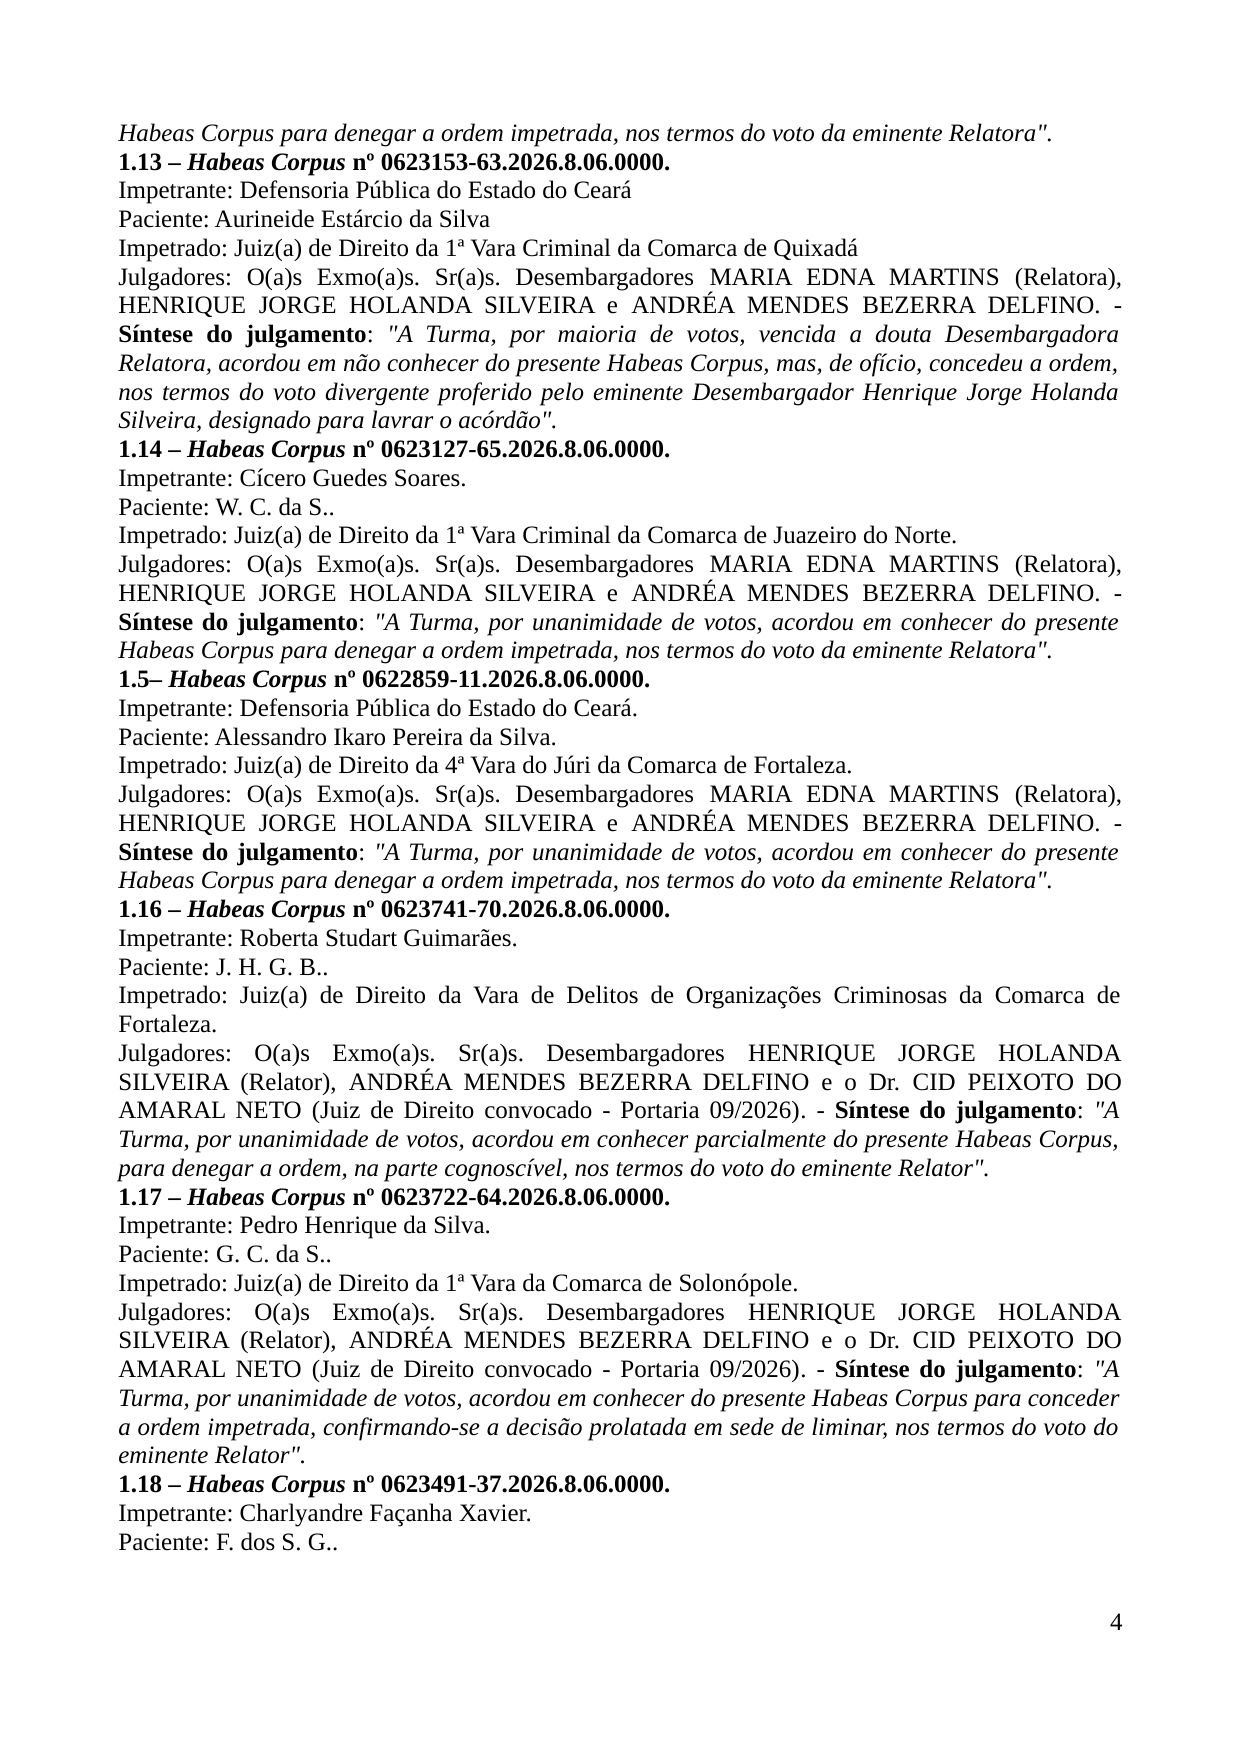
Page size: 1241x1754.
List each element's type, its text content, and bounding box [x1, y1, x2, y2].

text Impetrado: Juiz(a) de Direito da 1ª Vara Criminal da Comarca de Juazeiro do Norte. [118, 521, 1122, 549]
text Habeas Corpus para denegar a ordem impetrada, nos termos do voto da eminente Relatora". [118, 118, 1122, 147]
text Paciente: F. dos S. G.. [118, 1527, 1122, 1556]
text Impetrado: Juiz(a) de Direito da 1ª Vara Criminal da Comarca de Quixadá [118, 233, 1122, 262]
text Impetrado: Juiz(a) de Direito da 4ª Vara do Júri da Comarca de Fortaleza. [118, 751, 1122, 779]
text 1.16 – Habeas Corpus nº 0623741-70.2026.8.06.0000. [118, 894, 1122, 923]
text Impetrado: Juiz(a) de Direito da 1ª Vara da Comarca de Solonópole. [118, 1268, 1122, 1297]
text Impetrante: Defensoria Pública do Estado do Ceará [118, 176, 1122, 204]
text Impetrante: Charlyandre Façanha Xavier. [118, 1498, 1122, 1527]
text Julgadores: O(a)s Exmo(a)s. Sr(a)s. Desembargadores MARIA EDNA MARTINS (Relatora), HENRIQUE JORGE HOLANDA SILVEIRA e ANDRÉA MENDES BEZERRA DELFINO. - Síntese do julgamento: "A Turma, por unanimidade de votos, acordou em conhecer do presente Habeas Corpus para denegar a ordem impetrada, nos termos do voto da eminente Relatora". [118, 549, 1122, 664]
text Paciente: Alessandro Ikaro Pereira da Silva. [118, 722, 1122, 751]
text Paciente: J. H. G. B.. [118, 952, 1122, 981]
text 1.13 – Habeas Corpus nº 0623153-63.2026.8.06.0000. [118, 147, 1122, 176]
text Julgadores: O(a)s Exmo(a)s. Sr(a)s. Desembargadores HENRIQUE JORGE HOLANDA SILVEIRA (Relator), ANDRÉA MENDES BEZERRA DELFINO e o Dr. CID PEIXOTO DO AMARAL NETO (Juiz de Direito convocado - Portaria 09/2026). - Síntese do julgamento: "A Turma, por unanimidade de votos, acordou em conhecer parcialmente do presente Habeas Corpus, para denegar a ordem, na parte cognoscível, nos termos do voto do eminente Relator". [118, 1038, 1122, 1182]
text Paciente: Aurineide Estárcio da Silva [118, 204, 1122, 233]
text Impetrante: Roberta Studart Guimarães. [118, 923, 1122, 952]
text Julgadores: O(a)s Exmo(a)s. Sr(a)s. Desembargadores HENRIQUE JORGE HOLANDA SILVEIRA (Relator), ANDRÉA MENDES BEZERRA DELFINO e o Dr. CID PEIXOTO DO AMARAL NETO (Juiz de Direito convocado - Portaria 09/2026). - Síntese do julgamento: "A Turma, por unanimidade de votos, acordou em conhecer do presente Habeas Corpus para conceder a ordem impetrada, confirmando-se a decisão prolatada em sede de liminar, nos termos do voto do eminente Relator". [118, 1297, 1122, 1469]
text 1.18 – Habeas Corpus nº 0623491-37.2026.8.06.0000. [118, 1469, 1122, 1498]
text Julgadores: O(a)s Exmo(a)s. Sr(a)s. Desembargadores MARIA EDNA MARTINS (Relatora), HENRIQUE JORGE HOLANDA SILVEIRA e ANDRÉA MENDES BEZERRA DELFINO. - Síntese do julgamento: "A Turma, por unanimidade de votos, acordou em conhecer do presente Habeas Corpus para denegar a ordem impetrada, nos termos do voto da eminente Relatora". [118, 779, 1122, 894]
text 1.14 – Habeas Corpus nº 0623127-65.2026.8.06.0000. [118, 434, 1122, 463]
text 1.17 – Habeas Corpus nº 0623722-64.2026.8.06.0000. [118, 1182, 1122, 1211]
text Paciente: W. C. da S.. [118, 492, 1122, 521]
text Julgadores: O(a)s Exmo(a)s. Sr(a)s. Desembargadores MARIA EDNA MARTINS (Relatora), HENRIQUE JORGE HOLANDA SILVEIRA e ANDRÉA MENDES BEZERRA DELFINO. - Síntese do julgamento: "A Turma, por maioria de votos, vencida a douta Desembargadora Relatora, acordou em não conhecer do presente Habeas Corpus, mas, de ofício, concedeu a ordem, nos termos do voto divergente proferido pelo eminente Desembargador Henrique Jorge Holanda Silveira, designado para lavrar o acórdão". [118, 262, 1122, 434]
text Impetrante: Defensoria Pública do Estado do Ceará. [118, 693, 1122, 722]
text 1.5– Habeas Corpus nº 0622859-11.2026.8.06.0000. [118, 664, 1122, 693]
text Paciente: G. C. da S.. [118, 1239, 1122, 1268]
text Impetrante: Pedro Henrique da Silva. [118, 1211, 1122, 1239]
text Impetrante: Cícero Guedes Soares. [118, 463, 1122, 492]
text Impetrado: Juiz(a) de Direito da Vara de Delitos de Organizações Criminosas da Comarca de Fortaleza. [118, 981, 1122, 1038]
